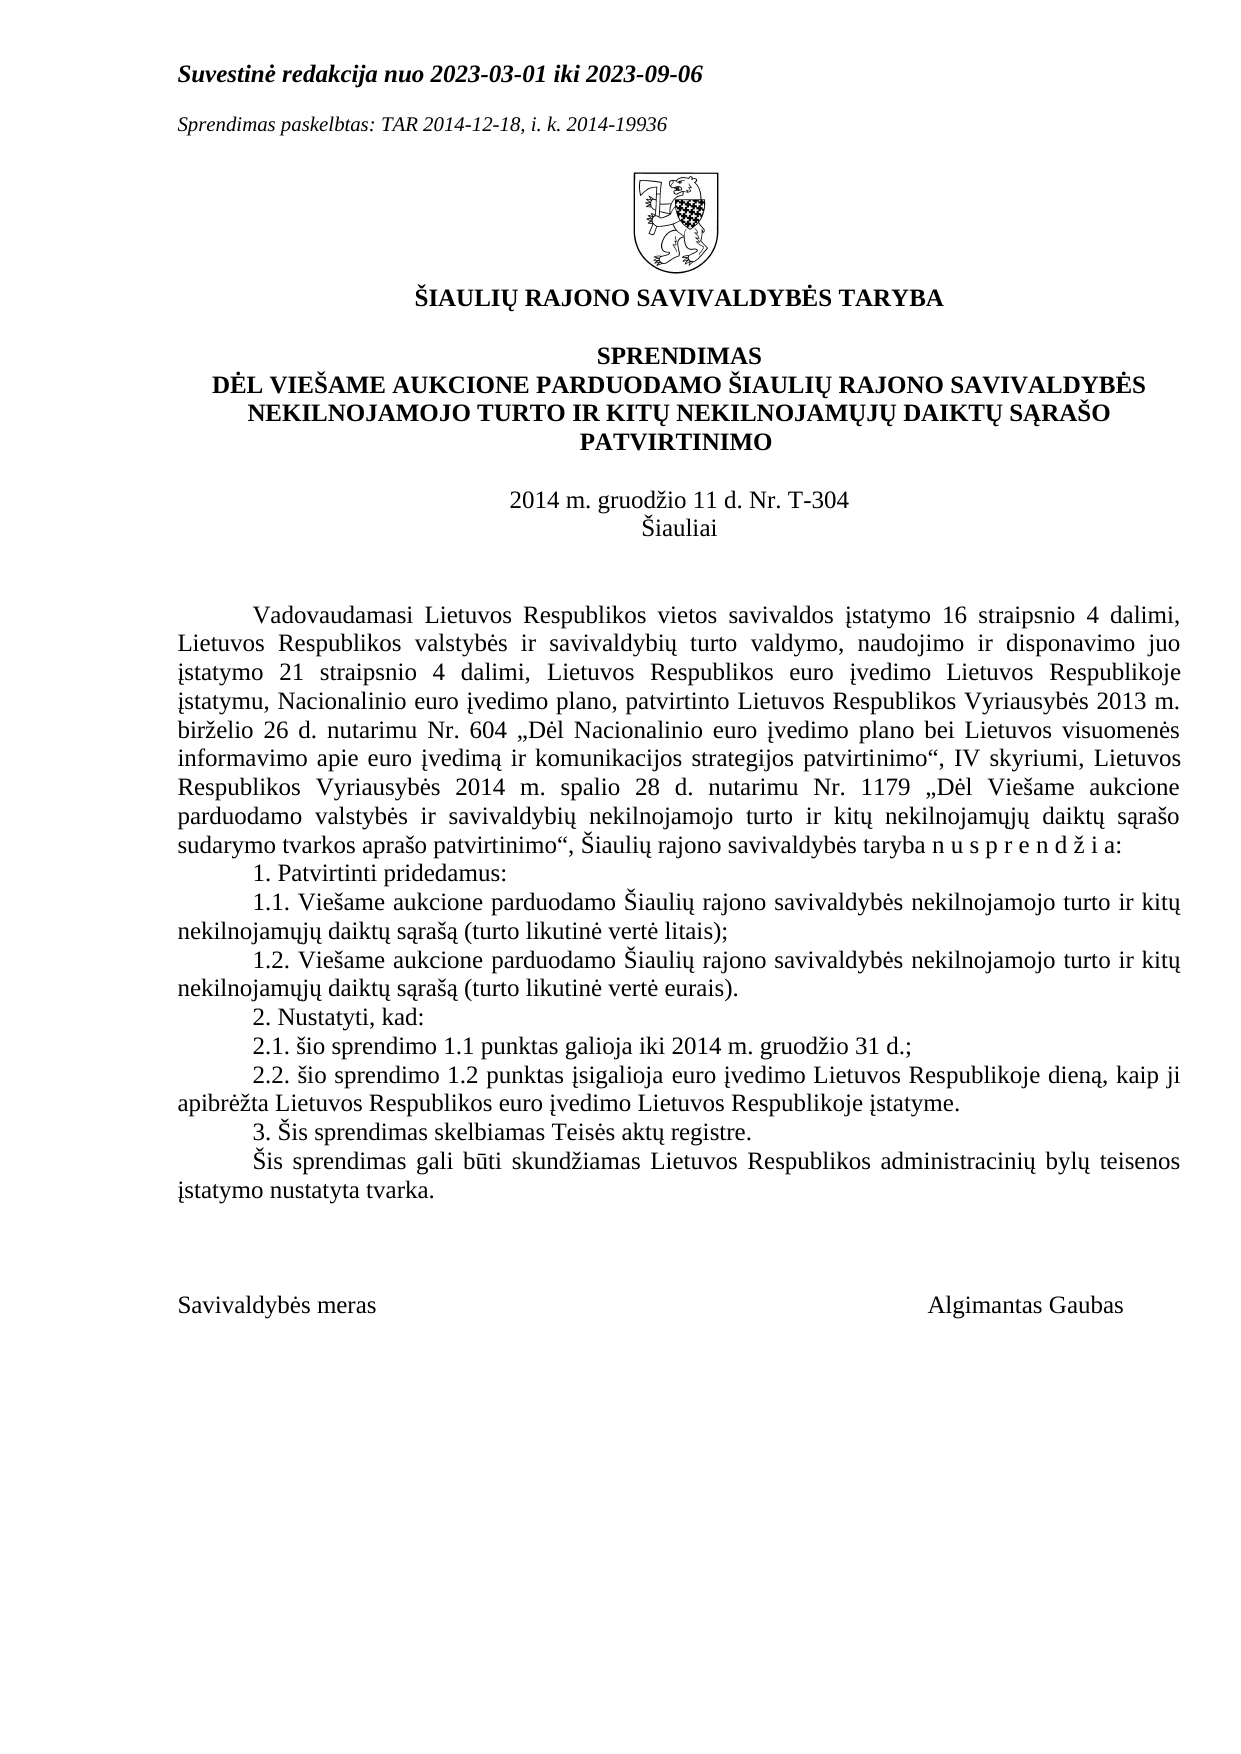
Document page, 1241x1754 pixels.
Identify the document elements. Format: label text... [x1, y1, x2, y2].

text Suvestinė redakcija nuo 2023-03-01 iki 2023-09-06 [177, 59, 1181, 88]
text 3. Šis sprendimas skelbiamas Teisės aktų registre. [177, 1117, 1181, 1146]
text 2. Nustatyti, kad: [177, 1002, 1181, 1031]
text ŠIAULIŲ RAJONO SAVIVALDYBĖS TARYBA [177, 283, 1181, 312]
text 2.1. šio sprendimo 1.1 punktas galioja iki 2014 m. gruodžio 31 d.; [177, 1031, 1181, 1060]
text 1.2. Viešame aukcione parduodamo Šiaulių rajono savivaldybės nekilnojamojo turto ir kitų nekilnojamųjų daiktų sąrašą (turto likutinė vertė eurais). [177, 945, 1181, 1002]
subtitle Šiauliai [177, 513, 1181, 542]
text 1. Patvirtinti pridedamus: [177, 858, 1181, 887]
text SPRENDIMAS [177, 341, 1181, 370]
text Sprendimas paskelbtas: TAR 2014-12-18, i. k. 2014-19936 [177, 112, 1181, 136]
text DĖL VIEŠAME AUKCIONE PARDUODAMO ŠIAULIŲ RAJONO SAVIVALDYBĖS NEKILNOJAMOJO TURTO IR KITŲ NEKILNOJAMŲJŲ DAIKTŲ SĄRAŠO PATVIRTINIMO [177, 370, 1181, 456]
text Savivaldybės meras Algimantas Gaubas [177, 1290, 1181, 1318]
text 1.1. Viešame aukcione parduodamo Šiaulių rajono savivaldybės nekilnojamojo turto ir kitų nekilnojamųjų daiktų sąrašą (turto likutinė vertė litais); [177, 887, 1181, 945]
text Šis sprendimas gali būti skundžiamas Lietuvos Respublikos administracinių bylų teisenos įstatymo nustatyta tvarka. [177, 1146, 1181, 1203]
text 2.2. šio sprendimo 1.2 punktas įsigalioja euro įvedimo Lietuvos Respublikoje dieną, kaip ji apibrėžta Lietuvos Respublikos euro įvedimo Lietuvos Respublikoje įstatyme. [177, 1060, 1181, 1117]
text Vadovaudamasi Lietuvos Respublikos vietos savivaldos įstatymo 16 straipsnio 4 dalimi, Lietuvos Respublikos valstybės ir savivaldybių turto valdymo, naudojimo ir disponavimo juo įstatymo 21 straipsnio 4 dalimi, Lietuvos Respublikos euro įvedimo Lietuvos Respublikoje įstatymu, Nacionalinio euro įvedimo plano, patvirtinto Lietuvos Respublikos Vyriausybės 2013 m. birželio 26 d. nutarimu Nr. 604 „Dėl Nacionalinio euro įvedimo plano bei Lietuvos visuomenės informavimo apie euro įvedimą ir komunikacijos strategijos patvirtinimo“, IV skyriumi, Lietuvos Respublikos Vyriausybės 2014 m. spalio 28 d. nutarimu Nr. 1179 „Dėl Viešame aukcione parduodamo valstybės ir savivaldybių nekilnojamojo turto ir kitų nekilnojamųjų daiktų sąrašo sudarymo tvarkos aprašo patvirtinimo“, Šiaulių rajono savivaldybės taryba n u s p r e n d ž i a: [177, 600, 1181, 858]
text 2014 m. gruodžio 11 d. Nr. T-304 [177, 485, 1181, 513]
